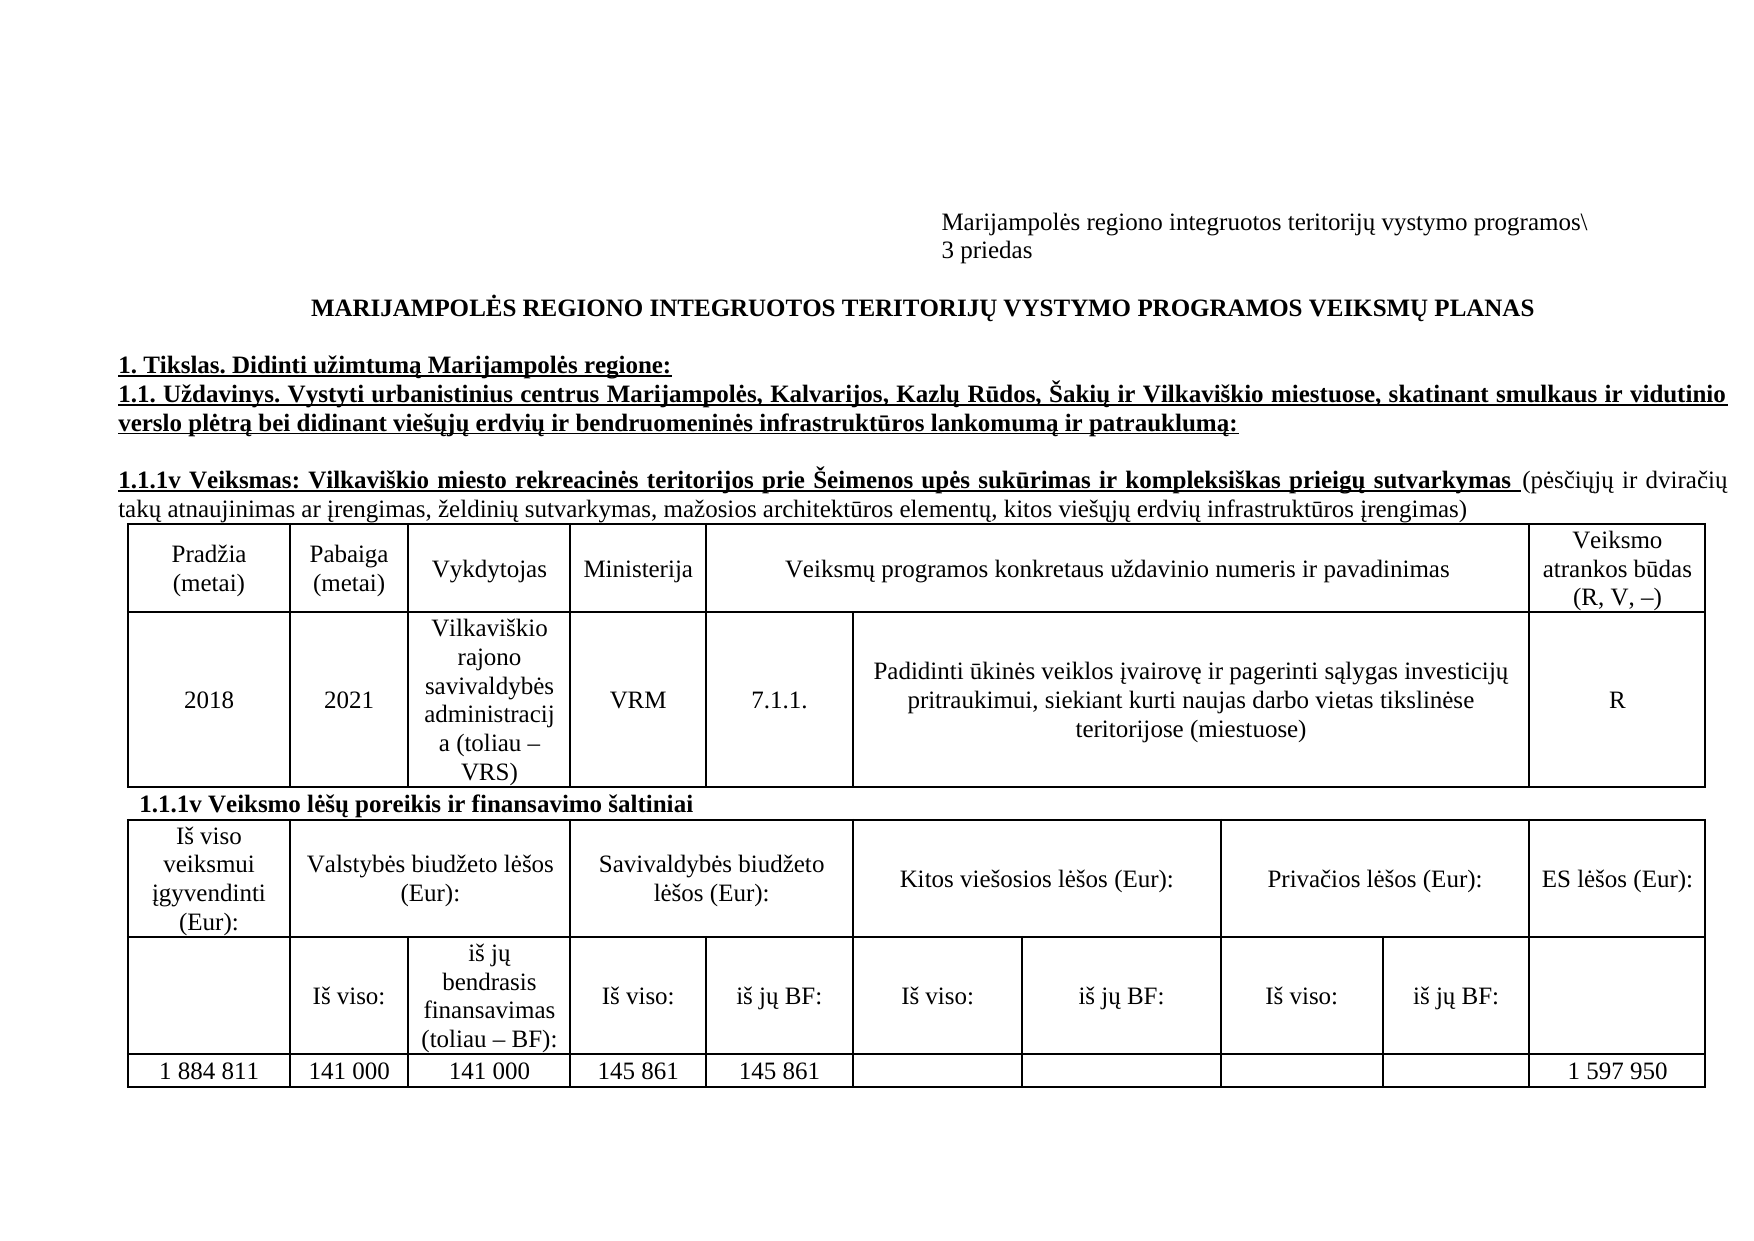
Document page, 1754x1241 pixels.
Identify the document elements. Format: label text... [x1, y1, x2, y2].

table_header Veiksmo atrankos būdas (R, V, –) [1530, 525, 1704, 611]
table_cell [1706, 936, 1712, 1053]
table_cell R [1530, 613, 1704, 786]
table_header [1713, 523, 1738, 611]
text 1. Tikslas. Didinti užimtumą Marijampolės regione: [118, 350, 1754, 379]
table_cell [1738, 1086, 1754, 1117]
table_cell [128, 1088, 290, 1117]
text 3 priedas [118, 235, 1728, 264]
table_cell Iš viso: [1222, 938, 1382, 1053]
table_cell [1384, 1055, 1528, 1086]
table_cell iš jų BF: [707, 938, 852, 1053]
table_cell [1713, 819, 1738, 936]
table_cell VRM [571, 613, 705, 786]
table_cell 2018 [129, 613, 289, 786]
table_header Pabaiga (metai) [291, 525, 407, 611]
table_cell [129, 938, 289, 1053]
table_cell [1221, 1088, 1383, 1117]
table_cell [854, 1055, 1021, 1086]
table_cell [1529, 1088, 1705, 1117]
table_cell Vilkaviškio rajono savivaldybės administracija (toliau – VRS) [409, 613, 569, 786]
table_cell [408, 1088, 570, 1117]
table_cell [1738, 936, 1754, 1053]
table_cell [1706, 1053, 1712, 1086]
text 1.1. Uždavinys. Vystyti urbanistinius centrus Marijampolės, Kalvarijos, Kazlų Rūdos, Šakių ir Vilkaviškio miestuose, skatinant smulkaus ir vidutinio [118, 379, 1728, 404]
table_cell [290, 1088, 408, 1117]
text MARIJAMPOLĖS REGIONO INTEGRUOTOS TERITORIJŲ VYSTYMO PROGRAMOS VEIKSMŲ PLANAS [118, 293, 1728, 322]
table_header Vykdytojas [409, 525, 569, 611]
table_cell Padidinti ūkinės veiklos įvairovę ir pagerinti sąlygas investicijų pritraukimui, siekiant kurti naujas darbo vietas tikslinėse teritorijose (miestuose) [854, 613, 1528, 786]
table_cell Iš viso veiksmui įgyvendinti (Eur): [129, 821, 289, 936]
text verslo plėtrą bei didinant viešųjų erdvių ir bendruomeninės infrastruktūros lankomumą ir patrauklumą: [118, 406, 1728, 437]
table_cell 1.1.1v Veiksmo lėšų poreikis ir finansavimo šaltiniai [128, 788, 1705, 819]
table_cell [1706, 819, 1712, 936]
table_cell [1738, 611, 1754, 786]
table_cell [1023, 1055, 1220, 1086]
table_cell [1705, 1086, 1712, 1117]
table_cell iš jų BF: [1384, 938, 1528, 1053]
table_cell Kitos viešosios lėšos (Eur): [854, 821, 1220, 936]
table_header [1706, 523, 1712, 611]
table_header Pradžia (metai) [129, 525, 289, 611]
table_cell [853, 1088, 1022, 1117]
table_cell Savivaldybės biudžeto lėšos (Eur): [571, 821, 852, 936]
table_cell 2021 [291, 613, 407, 786]
table_cell 1 597 950 [1530, 1055, 1704, 1086]
table_cell Valstybės biudžeto lėšos (Eur): [291, 821, 569, 936]
table_cell Privačios lėšos (Eur): [1222, 821, 1528, 936]
table_header Ministerija [571, 525, 705, 611]
table_cell [570, 1088, 706, 1117]
table_cell [1738, 1053, 1754, 1086]
table_header Veiksmų programos konkretaus uždavinio numeris ir pavadinimas [707, 525, 1528, 611]
table_cell Iš viso: [854, 938, 1021, 1053]
table_cell [1713, 786, 1738, 819]
table_cell 7.1.1. [707, 613, 852, 786]
table_cell [1705, 786, 1712, 819]
table_header [1738, 523, 1754, 611]
table_cell [1706, 611, 1712, 786]
table_cell [1530, 938, 1704, 1053]
table_cell [1713, 936, 1738, 1053]
text Marijampolės regiono integruotos teritorijų vystymo programos\ [118, 207, 1728, 235]
table_cell iš jų bendrasis finansavimas (toliau – BF): [409, 938, 569, 1053]
table_cell [1383, 1088, 1529, 1117]
table_cell [1022, 1088, 1221, 1117]
table_cell 141 000 [291, 1055, 407, 1086]
table_cell [1713, 1086, 1738, 1117]
table_cell 141 000 [409, 1055, 569, 1086]
text 1.1.1v Veiksmas: Vilkaviškio miesto rekreacinės teritorijos prie Šeimenos upės sukūrimas ir kompleksiškas prieigų sutvarkymas (pėsčiųjų ir dviračių takų atnaujinimas ar įrengimas, želdinių sutvarkymas, mažosios architektūros elementų, kitos viešųjų erdvių infrastruktūros įrengimas) [118, 465, 1728, 523]
table_cell Iš viso: [291, 938, 407, 1053]
table_cell 1 884 811 [129, 1055, 289, 1086]
table_cell iš jų BF: [1023, 938, 1220, 1053]
table_cell 145 861 [571, 1055, 705, 1086]
table_cell 145 861 [707, 1055, 852, 1086]
table_cell ES lėšos (Eur): [1530, 821, 1704, 936]
table_cell [1738, 819, 1754, 936]
table_cell [1713, 611, 1738, 786]
table_cell Iš viso: [571, 938, 705, 1053]
table_cell [706, 1088, 853, 1117]
table_cell [1222, 1055, 1382, 1086]
table_cell [1713, 1053, 1738, 1086]
table_cell [1738, 786, 1754, 819]
